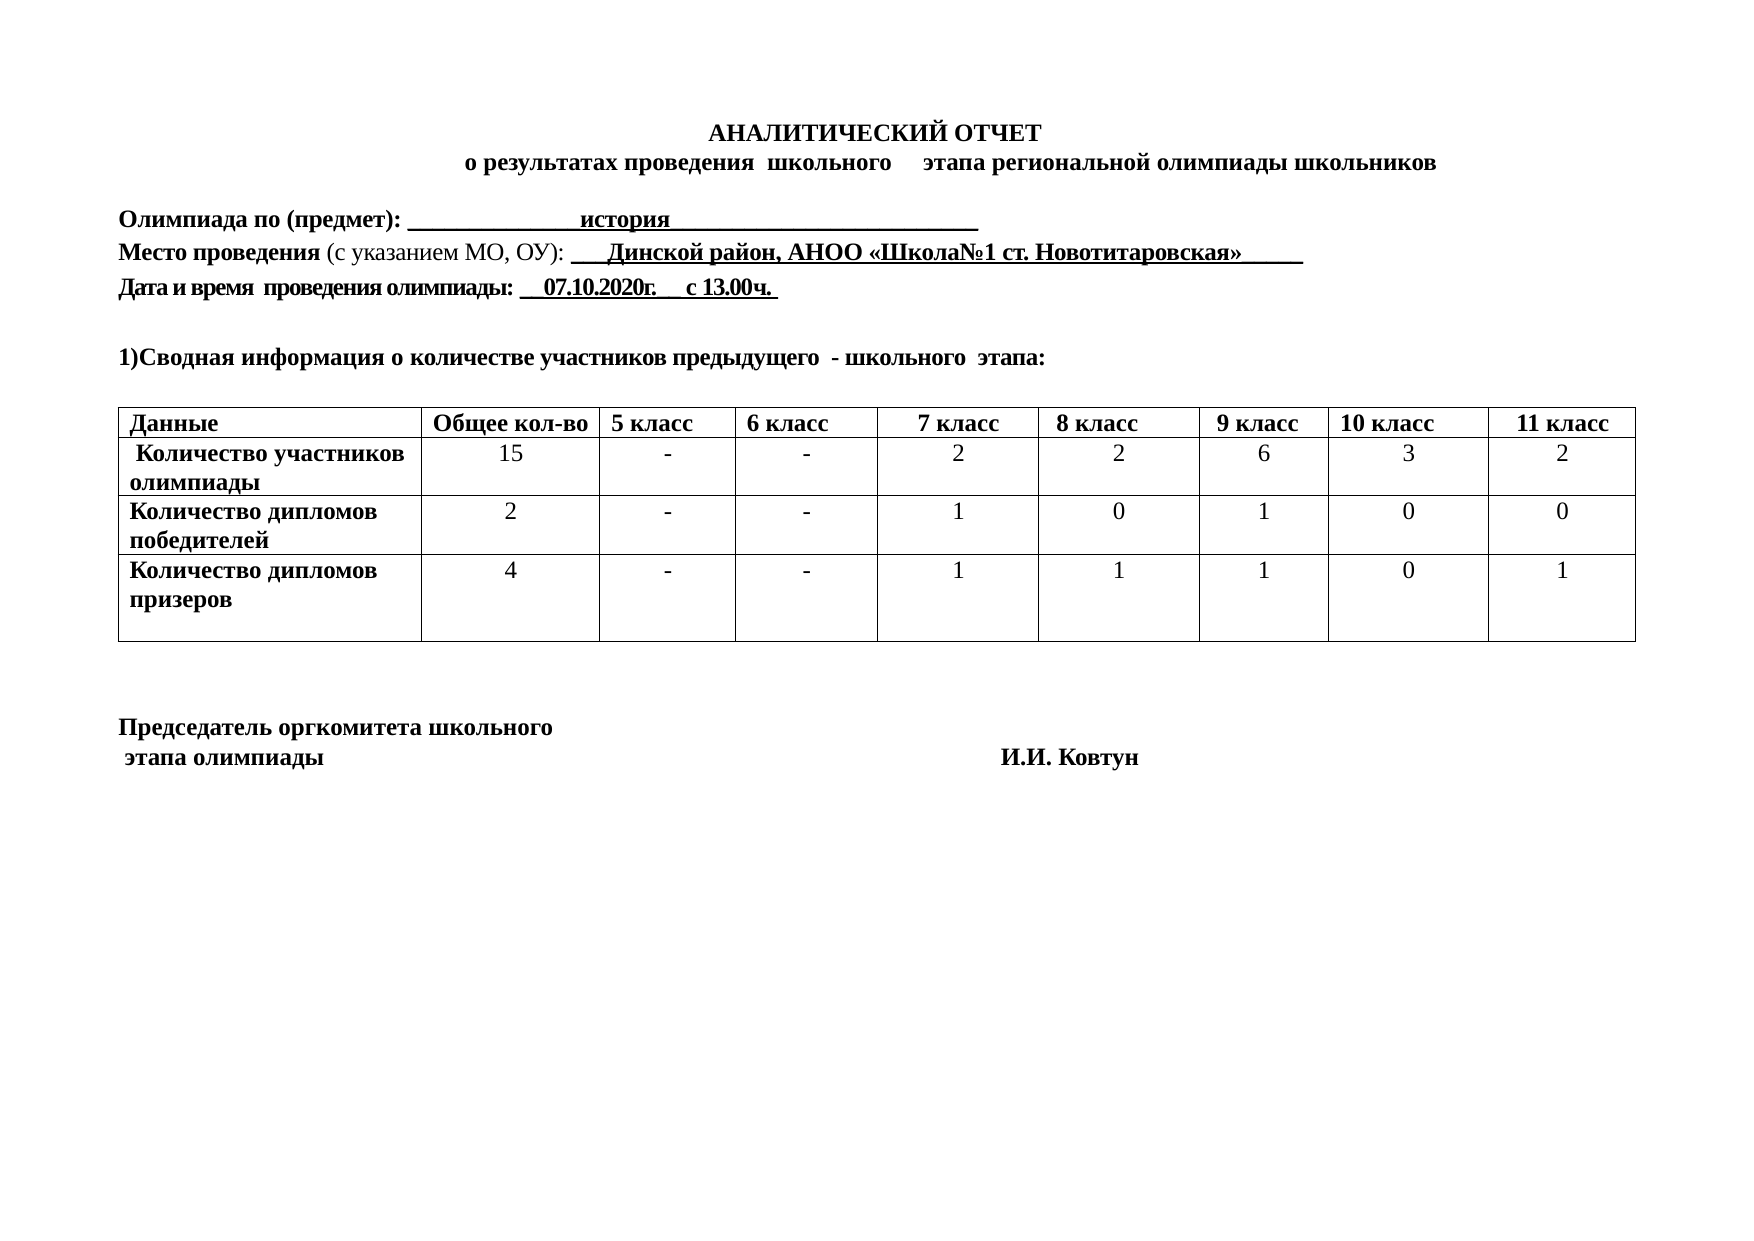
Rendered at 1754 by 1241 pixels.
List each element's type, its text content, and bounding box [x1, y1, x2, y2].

table_cell 1 [1200, 496, 1328, 554]
table_cell 0 [1329, 496, 1488, 554]
table_cell 1 [1200, 555, 1328, 641]
table_cell 6 [1200, 438, 1328, 495]
table_cell 4 [422, 555, 599, 641]
table_cell 1 [878, 555, 1038, 641]
table_cell 1 [1489, 555, 1635, 641]
table_cell 2 [1039, 438, 1199, 495]
table_header 6 класс [736, 408, 877, 437]
text АНАЛИТИЧЕСКИЙ ОТЧЕТ [634, 118, 1636, 147]
text о результатах проведения школьного этапа региональной олимпиады школьников [192, 147, 1636, 176]
table_cell - [600, 555, 735, 641]
table_header Общее кол-во [422, 408, 599, 437]
text Олимпиада по (предмет): ______________история_________________________ [118, 204, 1636, 233]
table_cell 15 [422, 438, 599, 495]
table_cell 3 [1329, 438, 1488, 495]
table_header 10 класс [1329, 408, 1488, 437]
table_cell Количество дипломов призеров [119, 555, 421, 641]
table_cell 0 [1039, 496, 1199, 554]
table_header 9 класс [1200, 408, 1328, 437]
table_cell - [600, 438, 735, 495]
text Место проведения (с указанием МО, ОУ): ___Динской район, АНОО «Школа№1 ст. Новотитаровская»_____ [118, 233, 1636, 268]
table_cell 2 [422, 496, 599, 554]
table_header 7 класс [878, 408, 1038, 437]
list Сводная информация о количестве участников предыдущего - школьного этапа: [118, 338, 1636, 372]
table_cell - [736, 438, 877, 495]
text Дата и время проведения олимпиады: __07.10.2020г.__ с 13.00ч. [118, 268, 1636, 303]
text Председатель оргкомитета школьного [118, 712, 1636, 741]
table_cell Количество дипломов победителей [119, 496, 421, 554]
table_cell 1 [878, 496, 1038, 554]
table_header 8 класс [1039, 408, 1199, 437]
table_cell 1 [1039, 555, 1199, 641]
table_cell - [600, 496, 735, 554]
table_cell 0 [1329, 555, 1488, 641]
table_header Данные [119, 408, 421, 437]
text этапа олимпиады И.И. Ковтун [118, 742, 1636, 771]
table_cell 2 [1489, 438, 1635, 495]
table_cell Количество участников олимпиады [119, 438, 421, 495]
table_cell 2 [878, 438, 1038, 495]
table_header 5 класс [600, 408, 735, 437]
table_cell - [736, 496, 877, 554]
table_cell 0 [1489, 496, 1635, 554]
table_header 11 класс [1489, 408, 1635, 437]
table_cell - [736, 555, 877, 641]
